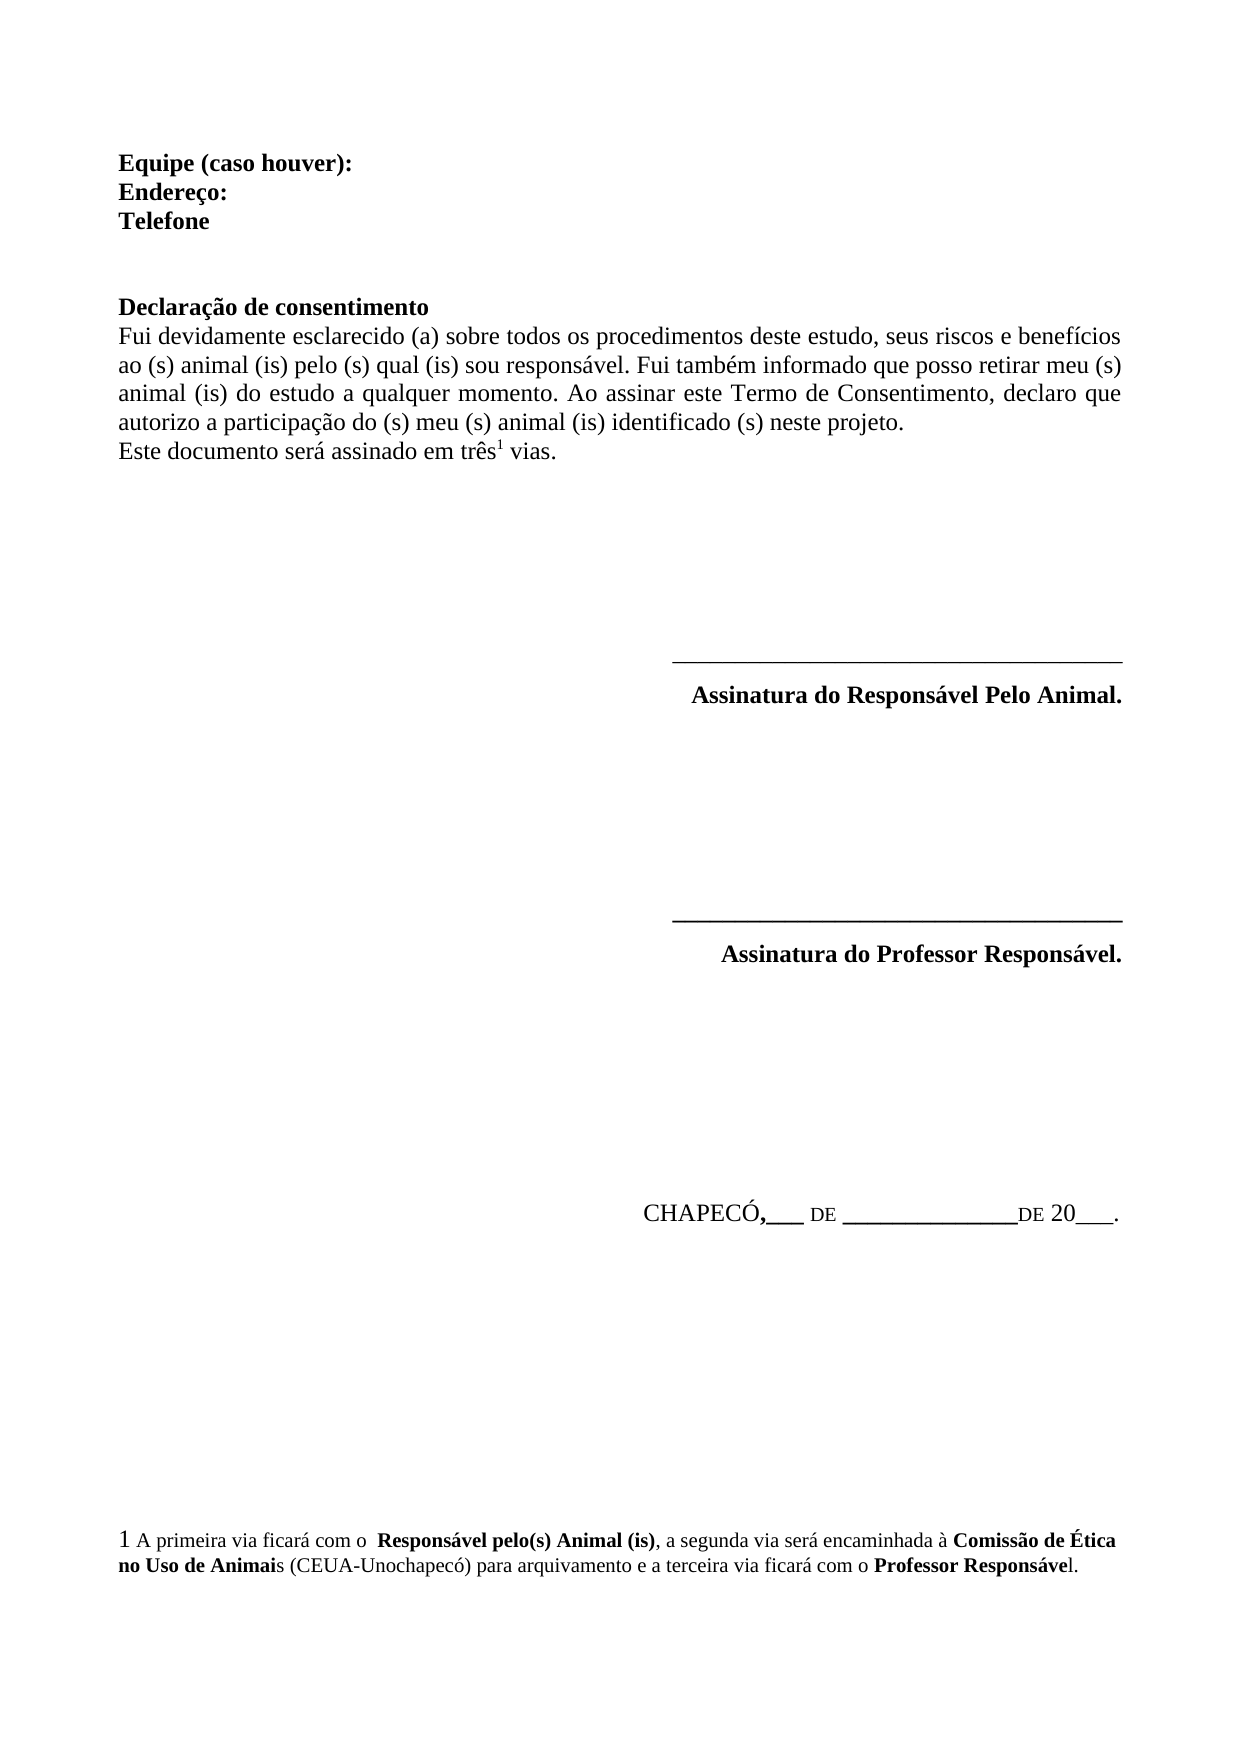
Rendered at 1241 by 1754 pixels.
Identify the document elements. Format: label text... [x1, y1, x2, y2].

text Telefone [118, 206, 1122, 235]
text CHAPECÓ,___ de ______________de 20___. [118, 1198, 1119, 1227]
text ____________________________________ [118, 637, 1122, 666]
text ____________________________________ [118, 896, 1122, 925]
text Declaração de consentimento [118, 292, 1122, 321]
text Assinatura do Professor Responsável. [118, 939, 1122, 968]
text Endereço: [118, 177, 1122, 206]
text Assinatura do Responsável Pelo Animal. [118, 680, 1122, 709]
text Equipe (caso houver): [118, 148, 1122, 177]
text Este documento será assinado em três vias. [118, 436, 1122, 465]
text Fui devidamente esclarecido (a) sobre todos os procedimentos deste estudo, seus riscos e benefícios ao (s) animal (is) pelo (s) qual (is) sou responsável. Fui também informado que posso retirar meu (s) animal (is) do estudo a qualquer momento. Ao assinar este Termo de Consentimento, declaro que autorizo a participação do (s) meu (s) animal (is) identificado (s) neste projeto. [118, 321, 1122, 436]
text A primeira via ficará com o Responsável pelo(s) Animal (is), a segunda via será encaminhada à Comissão de Ética no Uso de Animais (CEUA-Unochapecó) para arquivamento e a terceira via ficará com o Professor Responsável. [118, 1524, 1122, 1577]
